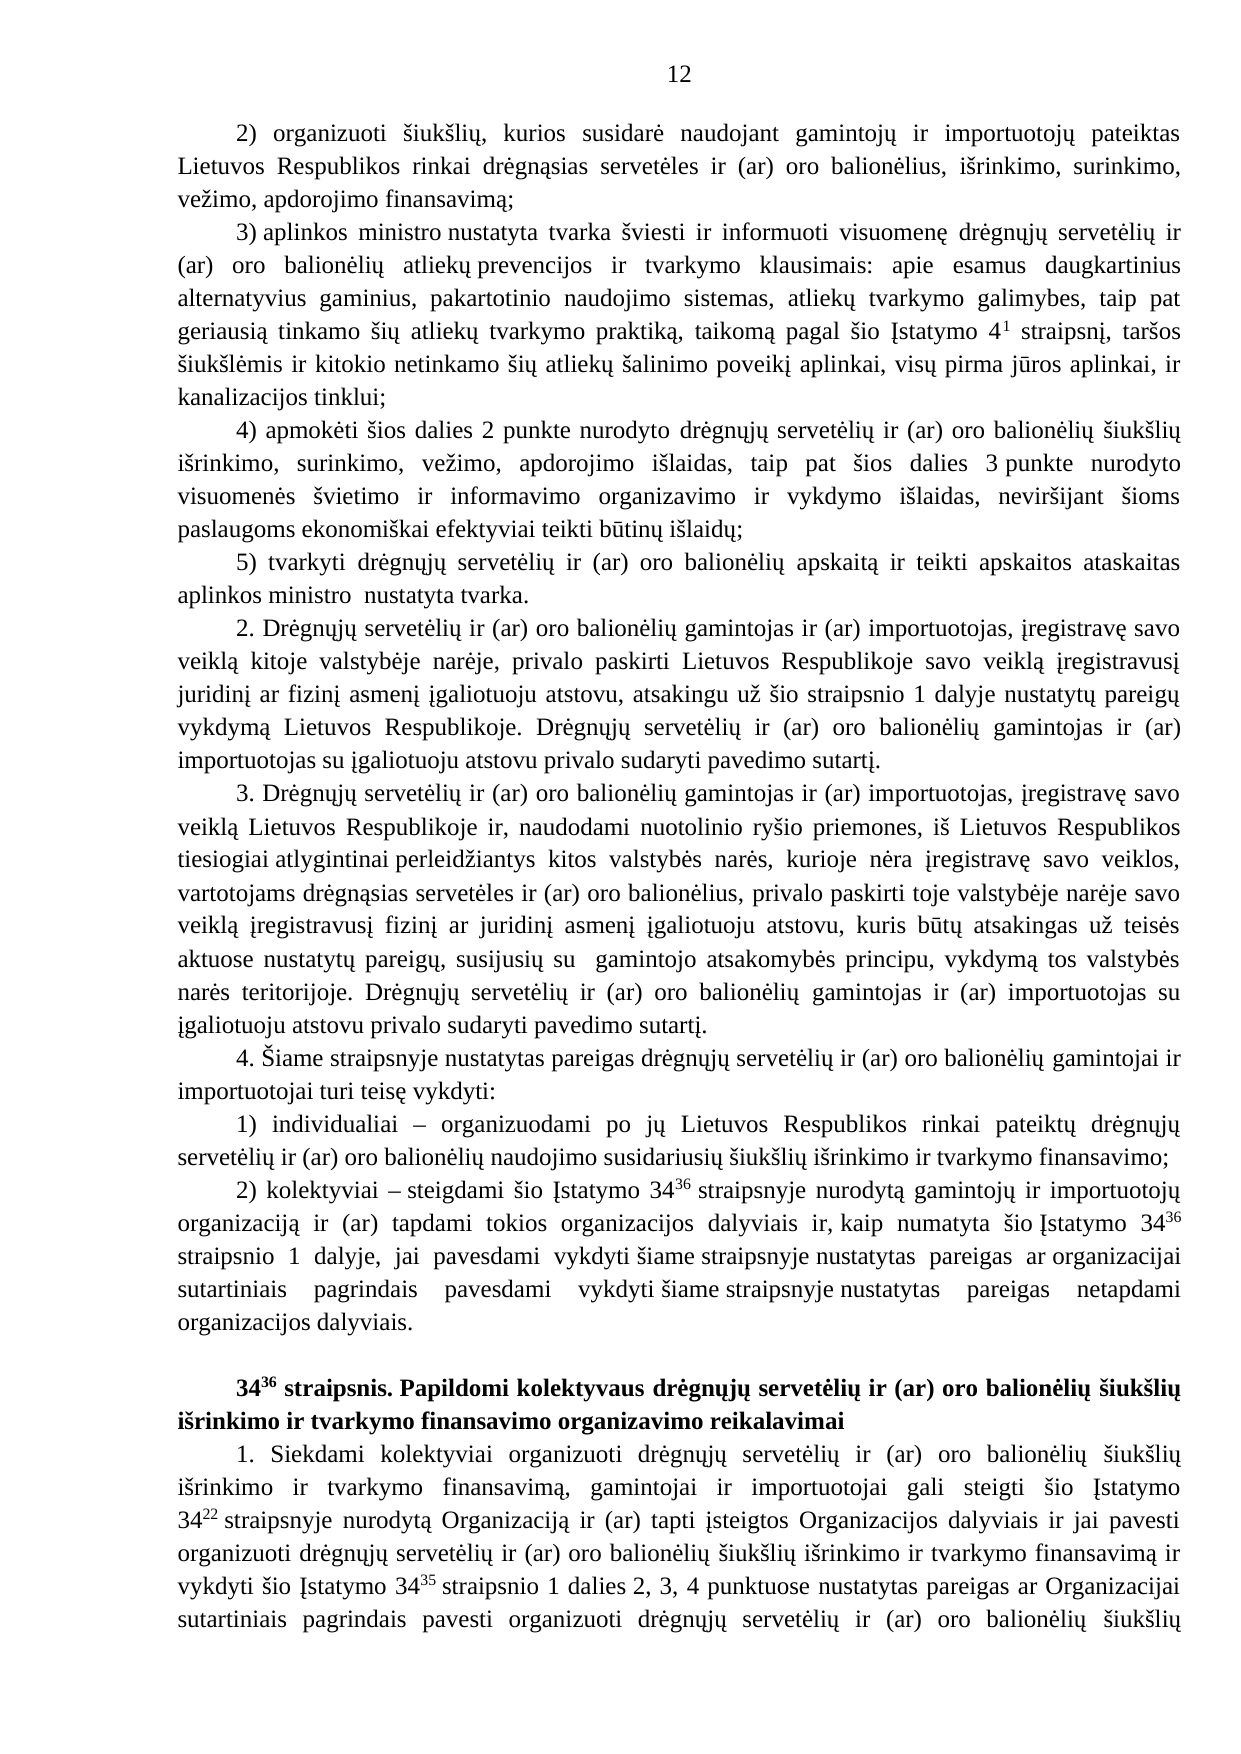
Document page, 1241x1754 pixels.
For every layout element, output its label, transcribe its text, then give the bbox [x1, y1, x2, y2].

text 5) tvarkyti drėgnųjų servetėlių ir (ar) oro balionėlių apskaitą ir teikti apskaitos ataskaitas aplinkos ministro nustatyta tvarka. [177, 547, 1181, 609]
text 3436 straipsnis. Papildomi kolektyvaus drėgnųjų servetėlių ir (ar) oro balionėlių šiukšlių išrinkimo ir tvarkymo finansavimo organizavimo reikalavimai [177, 1373, 1181, 1435]
text 2. Drėgnųjų servetėlių ir (ar) oro balionėlių gamintojas ir (ar) importuotojas, įregistravę savo veiklą kitoje valstybėje narėje, privalo paskirti Lietuvos Respublikoje savo veiklą įregistravusį juridinį ar fizinį asmenį įgaliotuoju atstovu, atsakingu už šio straipsnio 1 dalyje nustatytų pareigų vykdymą Lietuvos Respublikoje. Drėgnųjų servetėlių ir (ar) oro balionėlių gamintojas ir (ar) importuotojas su įgaliotuoju atstovu privalo sudaryti pavedimo sutartį. [177, 613, 1181, 774]
text 2) kolektyviai – steigdami šio Įstatymo 3436 straipsnyje nurodytą gamintojų ir importuotojų organizaciją ir (ar) tapdami tokios organizacijos dalyviais ir, kaip numatyta šio Įstatymo 3436 straipsnio 1 dalyje, jai pavesdami vykdyti šiame straipsnyje nustatytas pareigas ar organizacijai sutartiniais pagrindais pavesdami vykdyti šiame straipsnyje nustatytas pareigas netapdami organizacijos dalyviais. [177, 1175, 1181, 1336]
text 4. Šiame straipsnyje nustatytas pareigas drėgnųjų servetėlių ir (ar) oro balionėlių gamintojai ir importuotojai turi teisę vykdyti: [177, 1043, 1181, 1104]
text 3) aplinkos ministro nustatyta tvarka šviesti ir informuoti visuomenę drėgnųjų servetėlių ir (ar) oro balionėlių atliekų prevencijos ir tvarkymo klausimais: apie esamus daugkartinius alternatyvius gaminius, pakartotinio naudojimo sistemas, atliekų tvarkymo galimybes, taip pat geriausią tinkamo šių atliekų tvarkymo praktiką, taikomą pagal šio Įstatymo 41 straipsnį, taršos šiukšlėmis ir kitokio netinkamo šių atliekų šalinimo poveikį aplinkai, visų pirma jūros aplinkai, ir kanalizacijos tinklui; [177, 217, 1181, 411]
text 2) organizuoti šiukšlių, kurios susidarė naudojant gamintojų ir importuotojų pateiktas Lietuvos Respublikos rinkai drėgnąsias servetėles ir (ar) oro balionėlius, išrinkimo, surinkimo, vežimo, apdorojimo finansavimą; [177, 118, 1181, 213]
text 1. Siekdami kolektyviai organizuoti drėgnųjų servetėlių ir (ar) oro balionėlių šiukšlių išrinkimo ir tvarkymo finansavimą, gamintojai ir importuotojai gali steigti šio Įstatymo 3422 straipsnyje nurodytą Organizaciją ir (ar) tapti įsteigtos Organizacijos dalyviais ir jai pavesti organizuoti drėgnųjų servetėlių ir (ar) oro balionėlių šiukšlių išrinkimo ir tvarkymo finansavimą ir vykdyti šio Įstatymo 3435 straipsnio 1 dalies 2, 3, 4 punktuose nustatytas pareigas ar Organizacijai sutartiniais pagrindais pavesti organizuoti drėgnųjų servetėlių ir (ar) oro balionėlių šiukšlių [177, 1439, 1181, 1633]
text 1) individualiai – organizuodami po jų Lietuvos Respublikos rinkai pateiktų drėgnųjų servetėlių ir (ar) oro balionėlių naudojimo susidariusių šiukšlių išrinkimo ir tvarkymo finansavimo; [177, 1109, 1181, 1171]
text 3. Drėgnųjų servetėlių ir (ar) oro balionėlių gamintojas ir (ar) importuotojas, įregistravę savo veiklą Lietuvos Respublikoje ir, naudodami nuotolinio ryšio priemones, iš Lietuvos Respublikos tiesiogiai atlygintinai perleidžiantys kitos valstybės narės, kurioje nėra įregistravę savo veiklos, vartotojams drėgnąsias servetėles ir (ar) oro balionėlius, privalo paskirti toje valstybėje narėje savo veiklą įregistravusį fizinį ar juridinį asmenį įgaliotuoju atstovu, kuris būtų atsakingas už teisės aktuose nustatytų pareigų, susijusių su gamintojo atsakomybės principu, vykdymą tos valstybės narės teritorijoje. Drėgnųjų servetėlių ir (ar) oro balionėlių gamintojas ir (ar) importuotojas su įgaliotuoju atstovu privalo sudaryti pavedimo sutartį. [177, 778, 1181, 1038]
text 4) apmokėti šios dalies 2 punkte nurodyto drėgnųjų servetėlių ir (ar) oro balionėlių šiukšlių išrinkimo, surinkimo, vežimo, apdorojimo išlaidas, taip pat šios dalies 3 punkte nurodyto visuomenės švietimo ir informavimo organizavimo ir vykdymo išlaidas, neviršijant šioms paslaugoms ekonomiškai efektyviai teikti būtinų išlaidų; [177, 415, 1181, 543]
